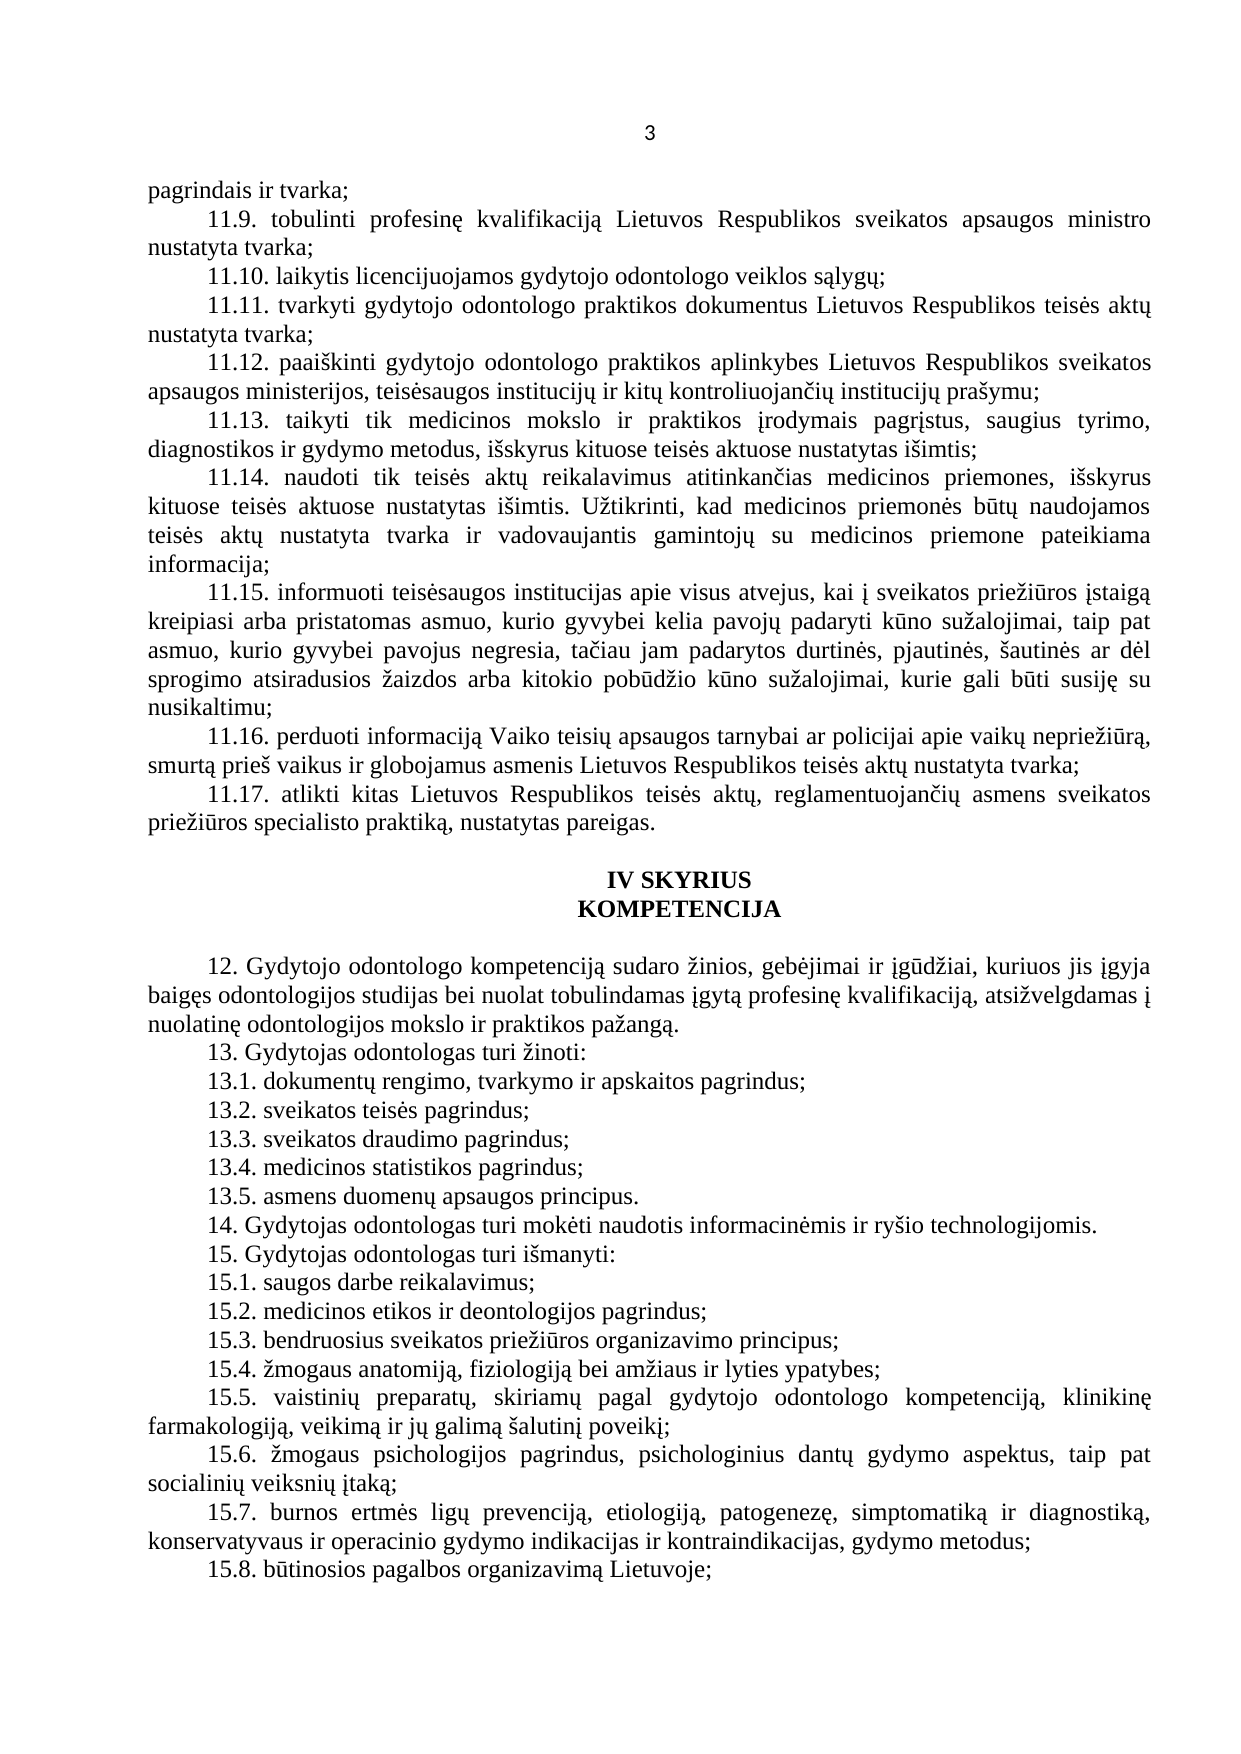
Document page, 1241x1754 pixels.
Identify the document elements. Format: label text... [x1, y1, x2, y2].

text 15.2. medicinos etikos ir deontologijos pagrindus; [148, 1296, 1152, 1325]
text 15.7. burnos ertmės ligų prevenciją, etiologiją, patogenezę, simptomatiką ir diagnostiką, konservatyvaus ir operacinio gydymo indikacijas ir kontraindikacijas, gydymo metodus; [148, 1497, 1152, 1554]
text 15. Gydytojas odontologas turi išmanyti: [148, 1239, 1152, 1267]
text 11.13. taikyti tik medicinos mokslo ir praktikos įrodymais pagrįstus, saugius tyrimo, diagnostikos ir gydymo metodus, išskyrus kituose teisės aktuose nustatytas išimtis; [148, 405, 1152, 462]
text 11.10. laikytis licencijuojamos gydytojo odontologo veiklos sąlygų; [148, 261, 1152, 290]
text 11.15. informuoti teisėsaugos institucijas apie visus atvejus, kai į sveikatos priežiūros įstaigą kreipiasi arba pristatomas asmuo, kurio gyvybei kelia pavojų padaryti kūno sužalojimai, taip pat asmuo, kurio gyvybei pavojus negresia, tačiau jam padarytos durtinės, pjautinės, šautinės ar dėl sprogimo atsiradusios žaizdos arba kitokio pobūdžio kūno sužalojimai, kurie gali būti susiję su nusikaltimu; [148, 577, 1152, 721]
text pagrindais ir tvarka; [148, 175, 1152, 204]
text 13. Gydytojas odontologas turi žinoti: [148, 1037, 1152, 1066]
text 11.14. naudoti tik teisės aktų reikalavimus atitinkančias medicinos priemones, išskyrus kituose teisės aktuose nustatytas išimtis. Užtikrinti, kad medicinos priemonės būtų naudojamos teisės aktų nustatyta tvarka ir vadovaujantis gamintojų su medicinos priemone pateikiama informacija; [148, 462, 1152, 577]
text 14. Gydytojas odontologas turi mokėti naudotis informacinėmis ir ryšio technologijomis. [148, 1210, 1152, 1239]
text 15.8. būtinosios pagalbos organizavimą Lietuvoje; [148, 1554, 1152, 1583]
text 15.5. vaistinių preparatų, skiriamų pagal gydytojo odontologo kompetenciją, klinikinę farmakologiją, veikimą ir jų galimą šalutinį poveikį; [148, 1382, 1152, 1440]
text 13.4. medicinos statistikos pagrindus; [148, 1152, 1152, 1181]
text 13.3. sveikatos draudimo pagrindus; [148, 1124, 1152, 1152]
text 11.17. atlikti kitas Lietuvos Respublikos teisės aktų, reglamentuojančių asmens sveikatos priežiūros specialisto praktiką, nustatytas pareigas. [148, 779, 1152, 836]
text 13.2. sveikatos teisės pagrindus; [148, 1095, 1152, 1124]
text IV SKYRIUS [148, 865, 1152, 894]
text 13.1. dokumentų rengimo, tvarkymo ir apskaitos pagrindus; [148, 1066, 1152, 1095]
text 11.9. tobulinti profesinę kvalifikaciją Lietuvos Respublikos sveikatos apsaugos ministro nustatyta tvarka; [148, 204, 1152, 261]
text 15.1. saugos darbe reikalavimus; [148, 1267, 1152, 1296]
text 15.6. žmogaus psichologijos pagrindus, psichologinius dantų gydymo aspektus, taip pat socialinių veiksnių įtaką; [148, 1440, 1152, 1497]
text 13.5. asmens duomenų apsaugos principus. [148, 1181, 1152, 1210]
text 15.3. bendruosius sveikatos priežiūros organizavimo principus; [148, 1325, 1152, 1354]
text 11.16. perduoti informaciją Vaiko teisių apsaugos tarnybai ar policijai apie vaikų nepriežiūrą, smurtą prieš vaikus ir globojamus asmenis Lietuvos Respublikos teisės aktų nustatyta tvarka; [148, 721, 1152, 779]
text 15.4. žmogaus anatomiją, fiziologiją bei amžiaus ir lyties ypatybes; [148, 1354, 1152, 1382]
text KOMPETENCIJA [148, 894, 1152, 922]
text 11.12. paaiškinti gydytojo odontologo praktikos aplinkybes Lietuvos Respublikos sveikatos apsaugos ministerijos, teisėsaugos institucijų ir kitų kontroliuojančių institucijų prašymu; [148, 347, 1152, 405]
text 12. Gydytojo odontologo kompetenciją sudaro žinios, gebėjimai ir įgūdžiai, kuriuos jis įgyja baigęs odontologijos studijas bei nuolat tobulindamas įgytą profesinę kvalifikaciją, atsižvelgdamas į nuolatinę odontologijos mokslo ir praktikos pažangą. [148, 951, 1152, 1037]
text 11.11. tvarkyti gydytojo odontologo praktikos dokumentus Lietuvos Respublikos teisės aktų nustatyta tvarka; [148, 290, 1152, 347]
